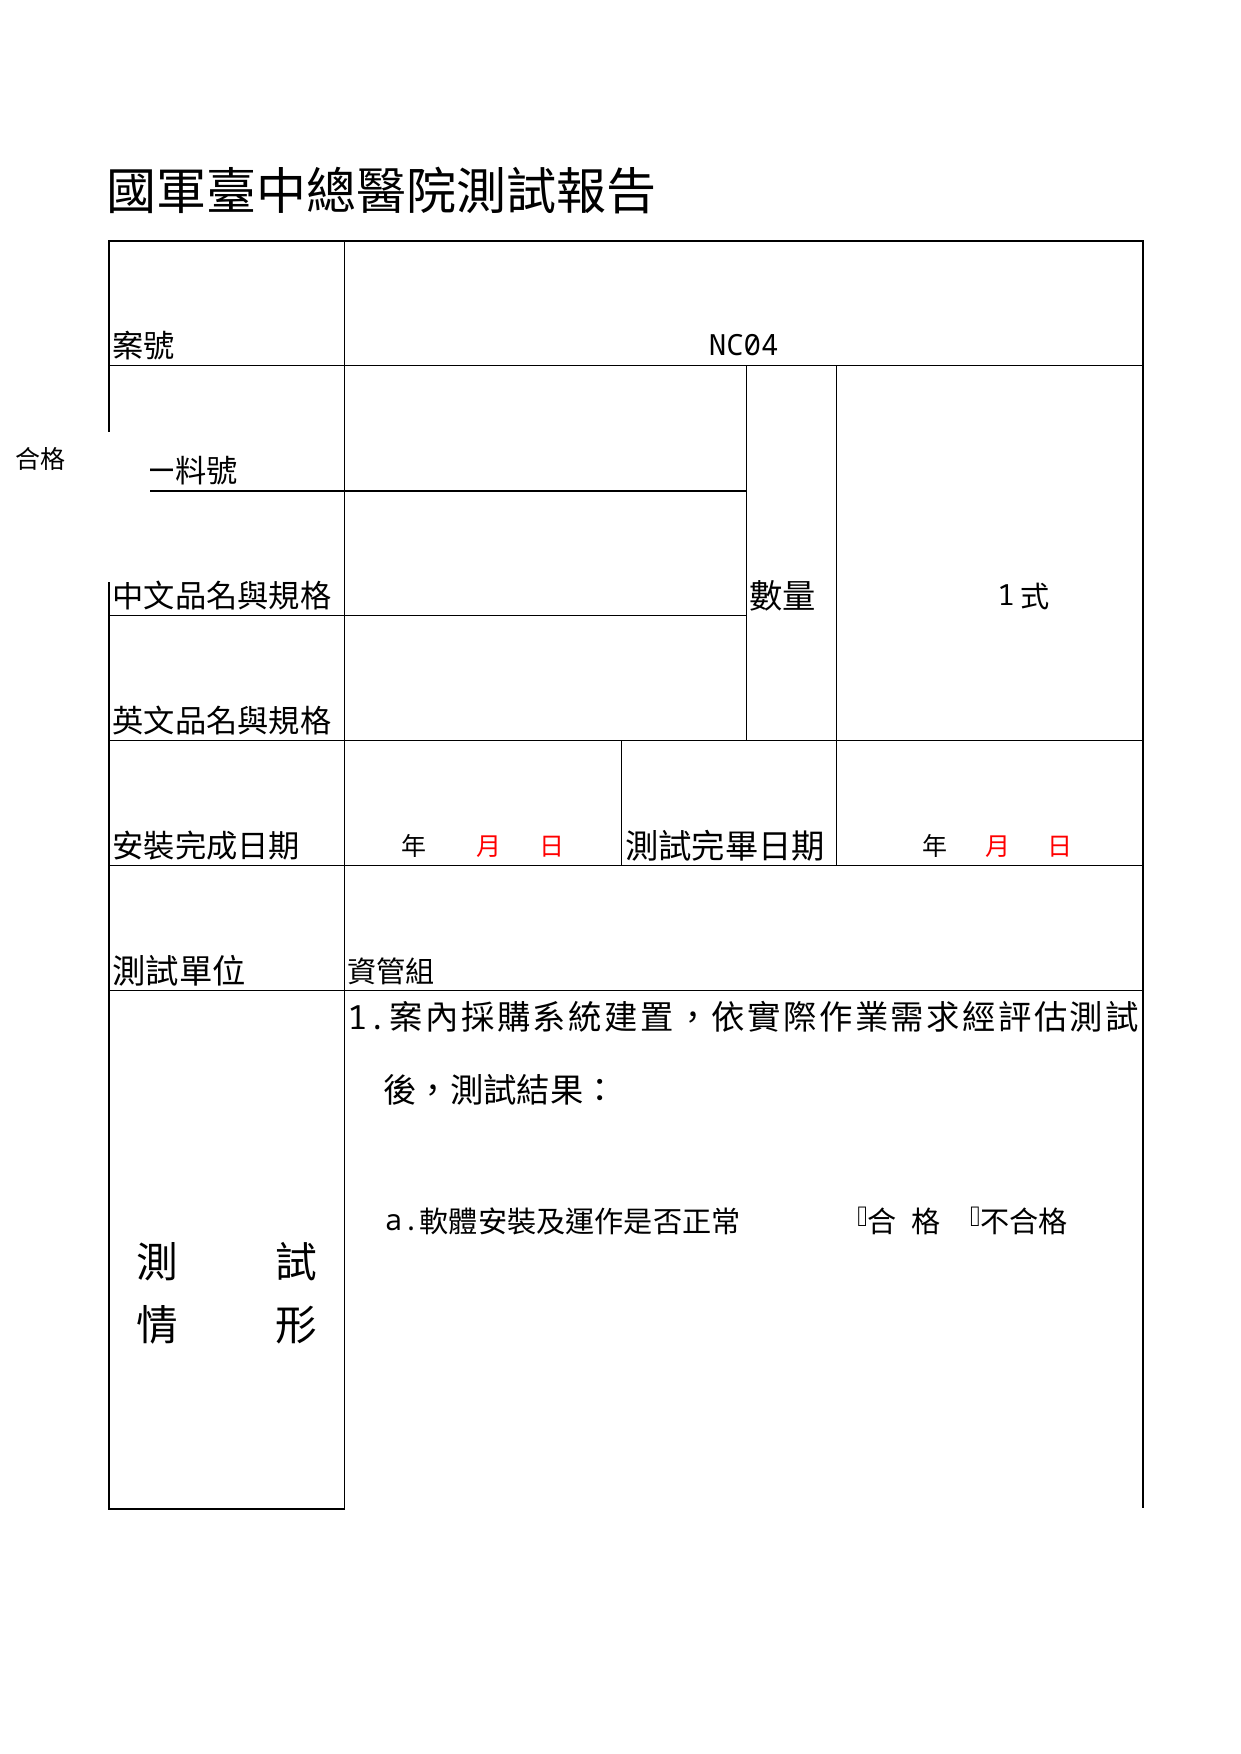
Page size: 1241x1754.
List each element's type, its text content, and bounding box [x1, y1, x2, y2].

table_cell 年 月 日 [345, 741, 621, 865]
table_cell 中文品名與規格 [110, 492, 344, 615]
table_header NC04 [345, 242, 1142, 365]
table_cell 英文品名與規格 [110, 616, 344, 740]
table_cell 測試單位 [110, 866, 344, 990]
table_cell [345, 616, 746, 740]
table_cell 安裝完成日期 [110, 741, 344, 865]
table_header 案號 [110, 242, 344, 365]
table_cell 1.案內採購系統建置，依實際作業需求經評估測試後，測試結果： a.軟體安裝及運作是否正常 合 格 不合格 [345, 991, 1142, 1508]
text 國軍臺中總醫院測試報告 [106, 115, 1134, 240]
table_cell [345, 366, 746, 490]
table_cell 測試完畢日期 [622, 741, 836, 865]
table_cell 1式 [837, 366, 1142, 740]
table_cell 數量 [747, 366, 836, 740]
table_cell 資管組 [345, 866, 1142, 990]
table_cell 年 月 日 [837, 741, 1142, 865]
table_cell 統一料號 [110, 366, 344, 490]
table_cell 1.案內採購系統建置，依實際作業需求經評估測試後，測試結果： a.軟體安裝及運作是否正常 合 格 不合格 [0, 432, 150, 582]
table_cell [345, 492, 746, 615]
table_cell 測試情形 [110, 991, 344, 1508]
